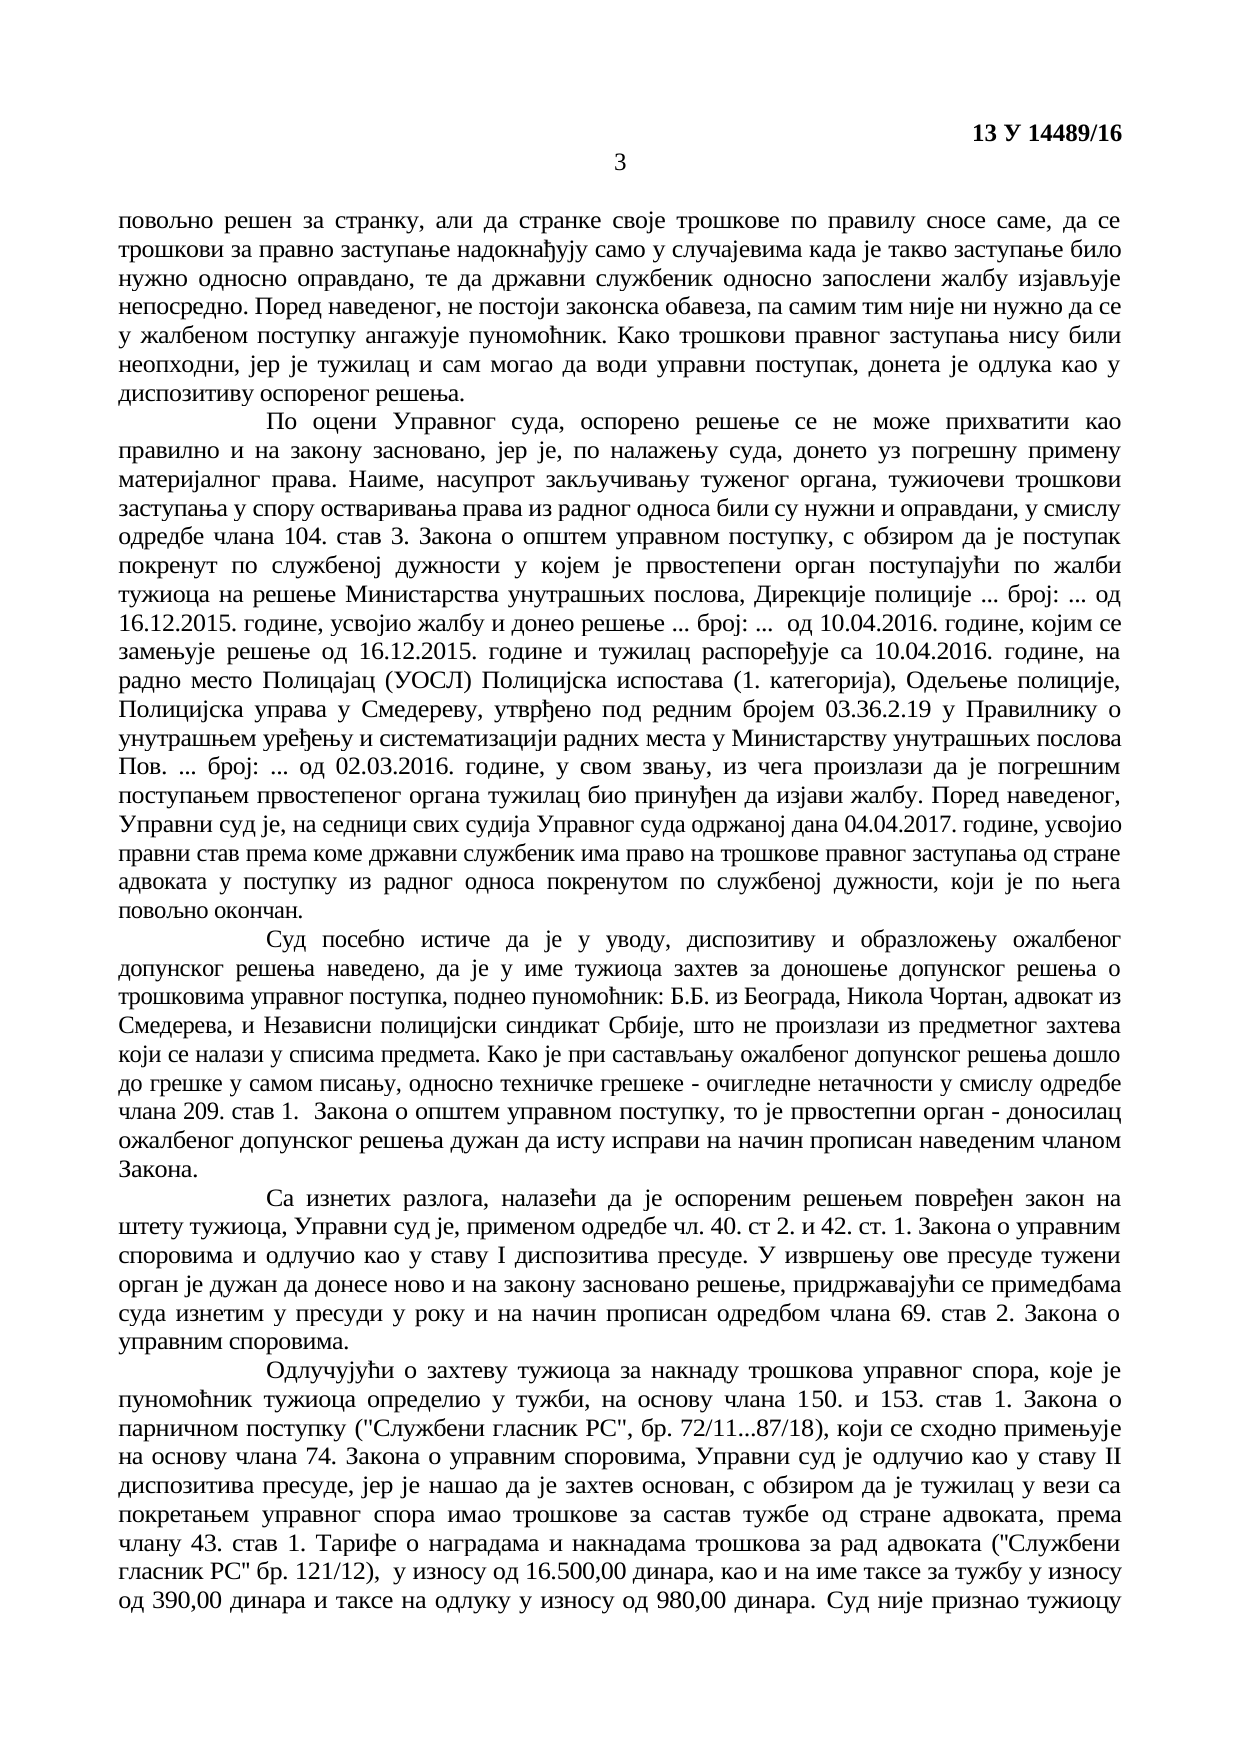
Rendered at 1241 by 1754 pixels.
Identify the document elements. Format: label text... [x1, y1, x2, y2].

text Са изнетих разлога, налазећи да је оспореним решењем повређен закон на штету тужиоца, Управни суд је, применом одредбе чл. 40. ст 2. и 42. ст. 1. Закона о управним споровима и одлучио као у ставу I диспозитива пресуде. У извршењу ове пресуде тужени орган је дужан да донесе ново и на закону засновано решење, придржавајући се примедбама суда изнетим у пресуди у року и на начин прописан одредбом члана 69. став 2. Закона о управним споровима. [118, 1183, 1122, 1355]
text Одлучујући о захтеву тужиоца за накнаду трошкова управног спора, које је пуномоћник тужиоца определио у тужби, на основу члана 150. и 153. став 1. Закона о парничном поступку ("Службени гласник РС", бр. 72/11...87/18), који се сходно примењујe на основу члана 74. Закона о управним споровима, Управни суд је одлучио као у ставу II диспозитива пресуде, јер је нашао да је захтев основан, с обзиром да је тужилац у вези са покретањем управног спора имао трошкове за састав тужбе од стране адвоката, према члану 43. став 1. Тарифе о наградама и накнадамa трошкова за рад адвоката (''Службени гласник РС'' бр. 121/12), у износу од 16.500,00 динара, као и на име таксе за тужбу у износу од 390,00 динара и таксе на одлуку у износу од 980,00 динара. Суд није признао тужиоцу [118, 1355, 1122, 1614]
text По оцени Управног суда, оспорено решење се не може прихватити као правилно и на закону засновано, јер је, по налажењу суда, донето уз погрешну примену материјалног права. Наиме, насупрот закључивању туженог органа, тужиочеви трошкови заступања у спору остваривања права из радног односа били су нужни и оправдани, у смислу одредбе члана 104. став 3. Закона о општем управном поступку, с обзиром да је поступак покренут по службеној дужности у којем је првостепени орган поступајући по жалби тужиоца на решење Министарства унутрашњих послова, Дирекције полиције ... број: ... од 16.12.2015. године, усвојио жалбу и донео решење ... број: ... од 10.04.2016. године, којим се замењује решење од 16.12.2015. године и тужилац распоређује са 10.04.2016. године, на радно место Полицајац (УОСЛ) Полицијска испостава (1. категорија), Одељење полиције, Полицијска управа у Смедереву, утврђено под редним бројем 03.36.2.19 у Правилнику о унутрашњем уређењу и систематизацији радних места у Министарству унутрашњих послова Пов. ... број: ... од 02.03.2016. године, у свом звању, из чега произлази да је погрешним поступањем првостепеног органа тужилац био принуђен да изјави жалбу. Поред наведеног, Управни суд је, на седници свих судија Управног суда одржаној дана 04.04.2017. године, усвојио правни став према коме државни службеник има право на трошкове правног заступања од стране адвоката у поступку из радног односа покренутом по службеној дужности, који је по њега повољно окончан. [118, 406, 1122, 924]
text повољно решен за странку, али да странке своје трошкове по правилу сносе саме, да се трошкови за правно заступање надокнађују само у случајевима када је такво заступање било нужно односно оправдано, те да државни службеник односно запослени жалбу изјављује непосредно. Поред наведеног, не постоји законска обавеза, па самим тим није ни нужно да се у жалбеном поступку ангажује пуномоћник. Како трошкови правног заступања нису били неопходни, јер је тужилац и сам могао да води управни поступак, донета је одлука као у диспозитиву оспореног решења. [118, 205, 1122, 406]
text Суд посебно истиче да је у уводу, диспозитиву и образложењу ожалбеног допунског решења наведено, да је у име тужиоца захтев за доношење допунског решења о трошковима управног поступка, поднео пуномоћник: Б.Б. из Београда, Никола Чортан, адвокат из Смедерева, и Независни полицијски синдикат Србије, што не произлази из предметног захтева који се налази у списима предмета. Како је при састављању ожалбеног допунског решења дошло до грешке у самом писању, односно техничке грешеке - очигледне нетачности у смислу одредбе члана 209. став 1. Закона о општем управном поступку, то је првостепни орган - доносилац ожалбеног допунског решења дужан да исту исправи на начин прописан наведеним чланом Закона. [118, 924, 1122, 1183]
